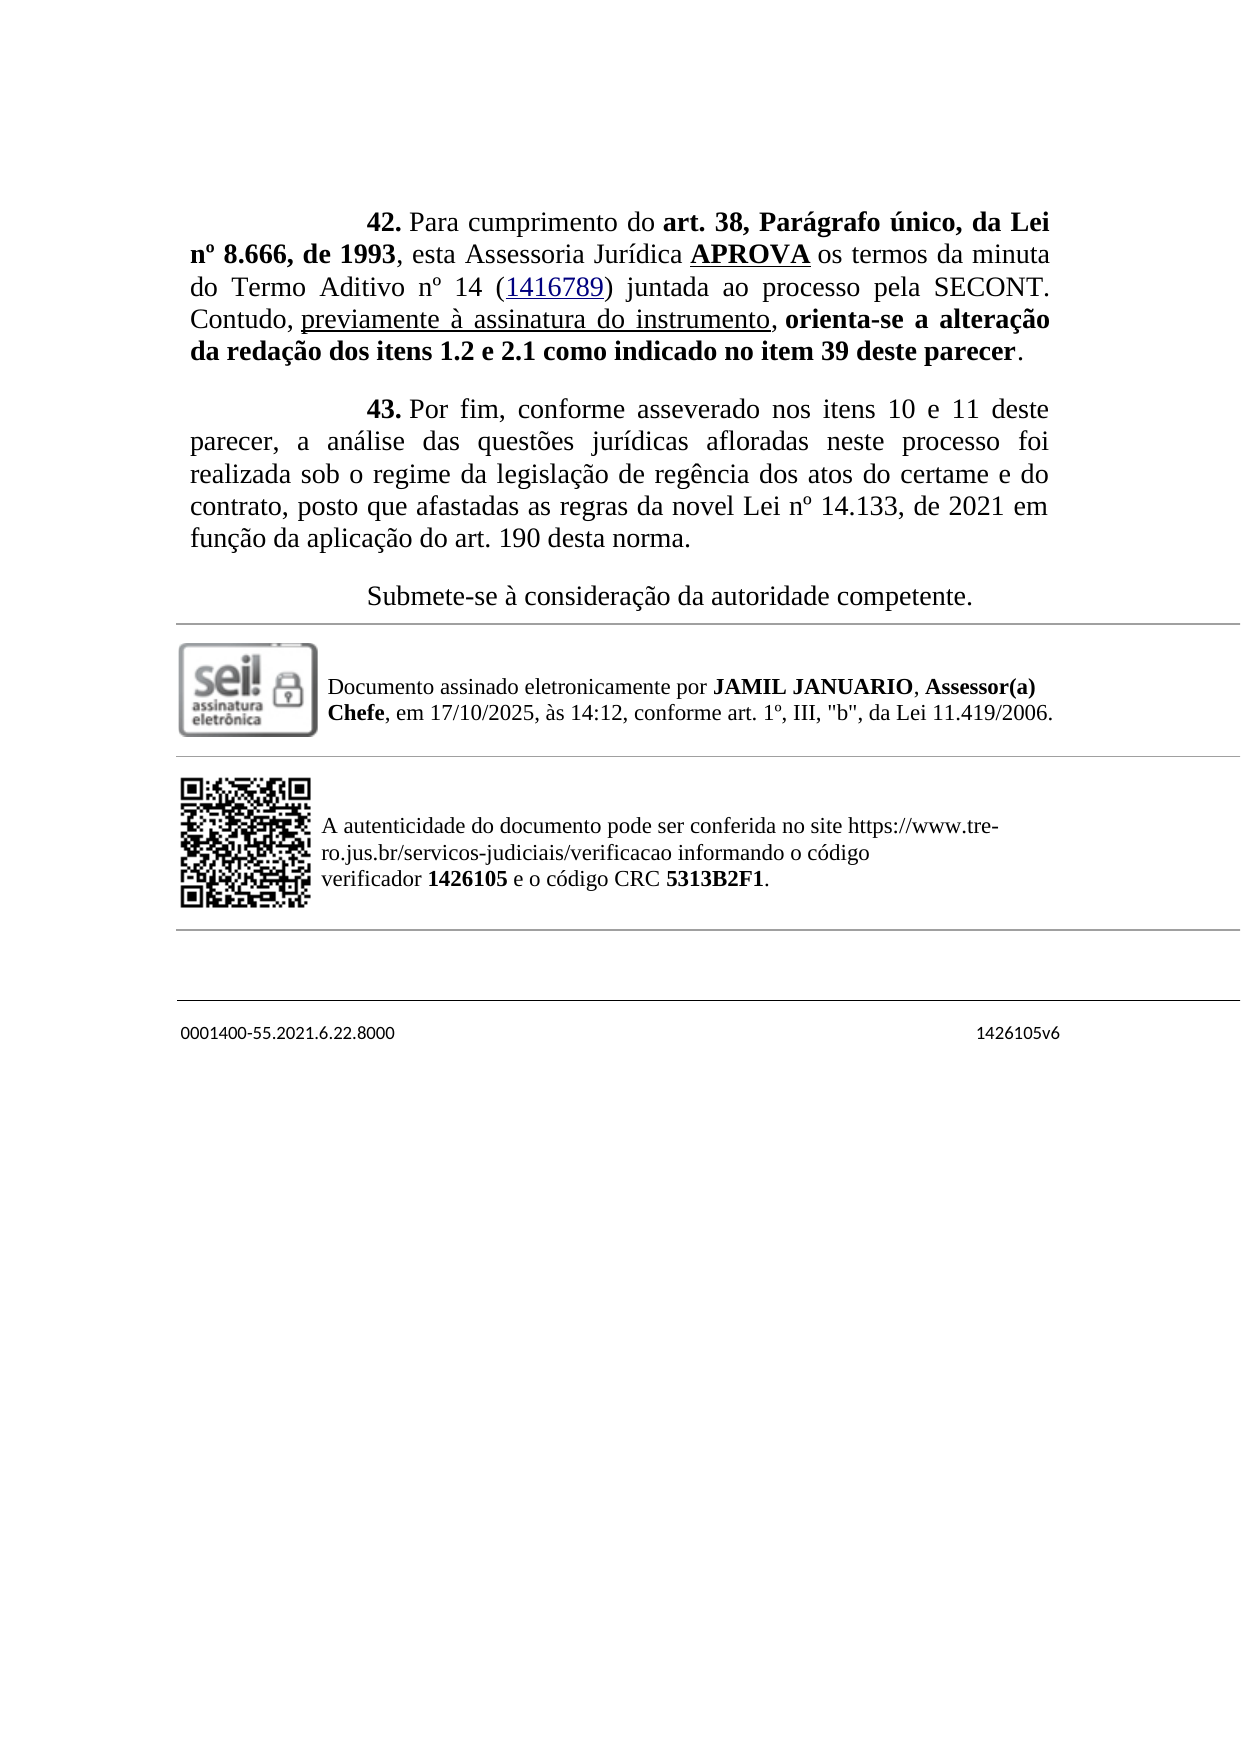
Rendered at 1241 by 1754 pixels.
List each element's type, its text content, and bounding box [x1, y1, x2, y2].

table_header Documento assinado eletronicamente por JAMIL JANUARIO, Assessor(a) Chefe, em 17/10/2025, às 14:12, conforme art. 1º, III, "b", da Lei 11.419/2006. [326, 642, 1063, 756]
table_header [177, 774, 319, 929]
text Submete-se à consideração da autoridade competente. [190, 579, 1051, 611]
table_header 0001400-55.2021.6.22.8000 [177, 1018, 620, 1065]
text 43. Por fim, conforme asseverado nos itens 10 e 11 deste parecer, a análise das questões jurídicas afloradas neste processo foi realizada sob o regime da legislação de regência dos atos do certame e do contrato, posto que afastadas as regras da novel Lei nº 14.133, de 2021 em função da aplicação do art. 190 desta norma. [190, 392, 1051, 554]
table_header 1426105v6 [620, 1018, 1063, 1065]
table_header A autenticidade do documento pode ser conferida no site https://www.tre-ro.jus.br/servicos-judiciais/verificacao informando o código verificador 1426105 e o código CRC 5313B2F1. [319, 774, 1063, 929]
table_header [177, 642, 326, 756]
text 42. Para cumprimento do art. 38, Parágrafo único, da Lei nº 8.666, de 1993, esta Assessoria Jurídica APROVA os termos da minuta do Termo Aditivo nº 14 (1416789) juntada ao processo pela SECONT. Contudo, previamente à assinatura do instrumento, orienta-se a alteração da redação dos itens 1.2 e 2.1 como indicado no item 39 deste parecer. [190, 205, 1051, 367]
